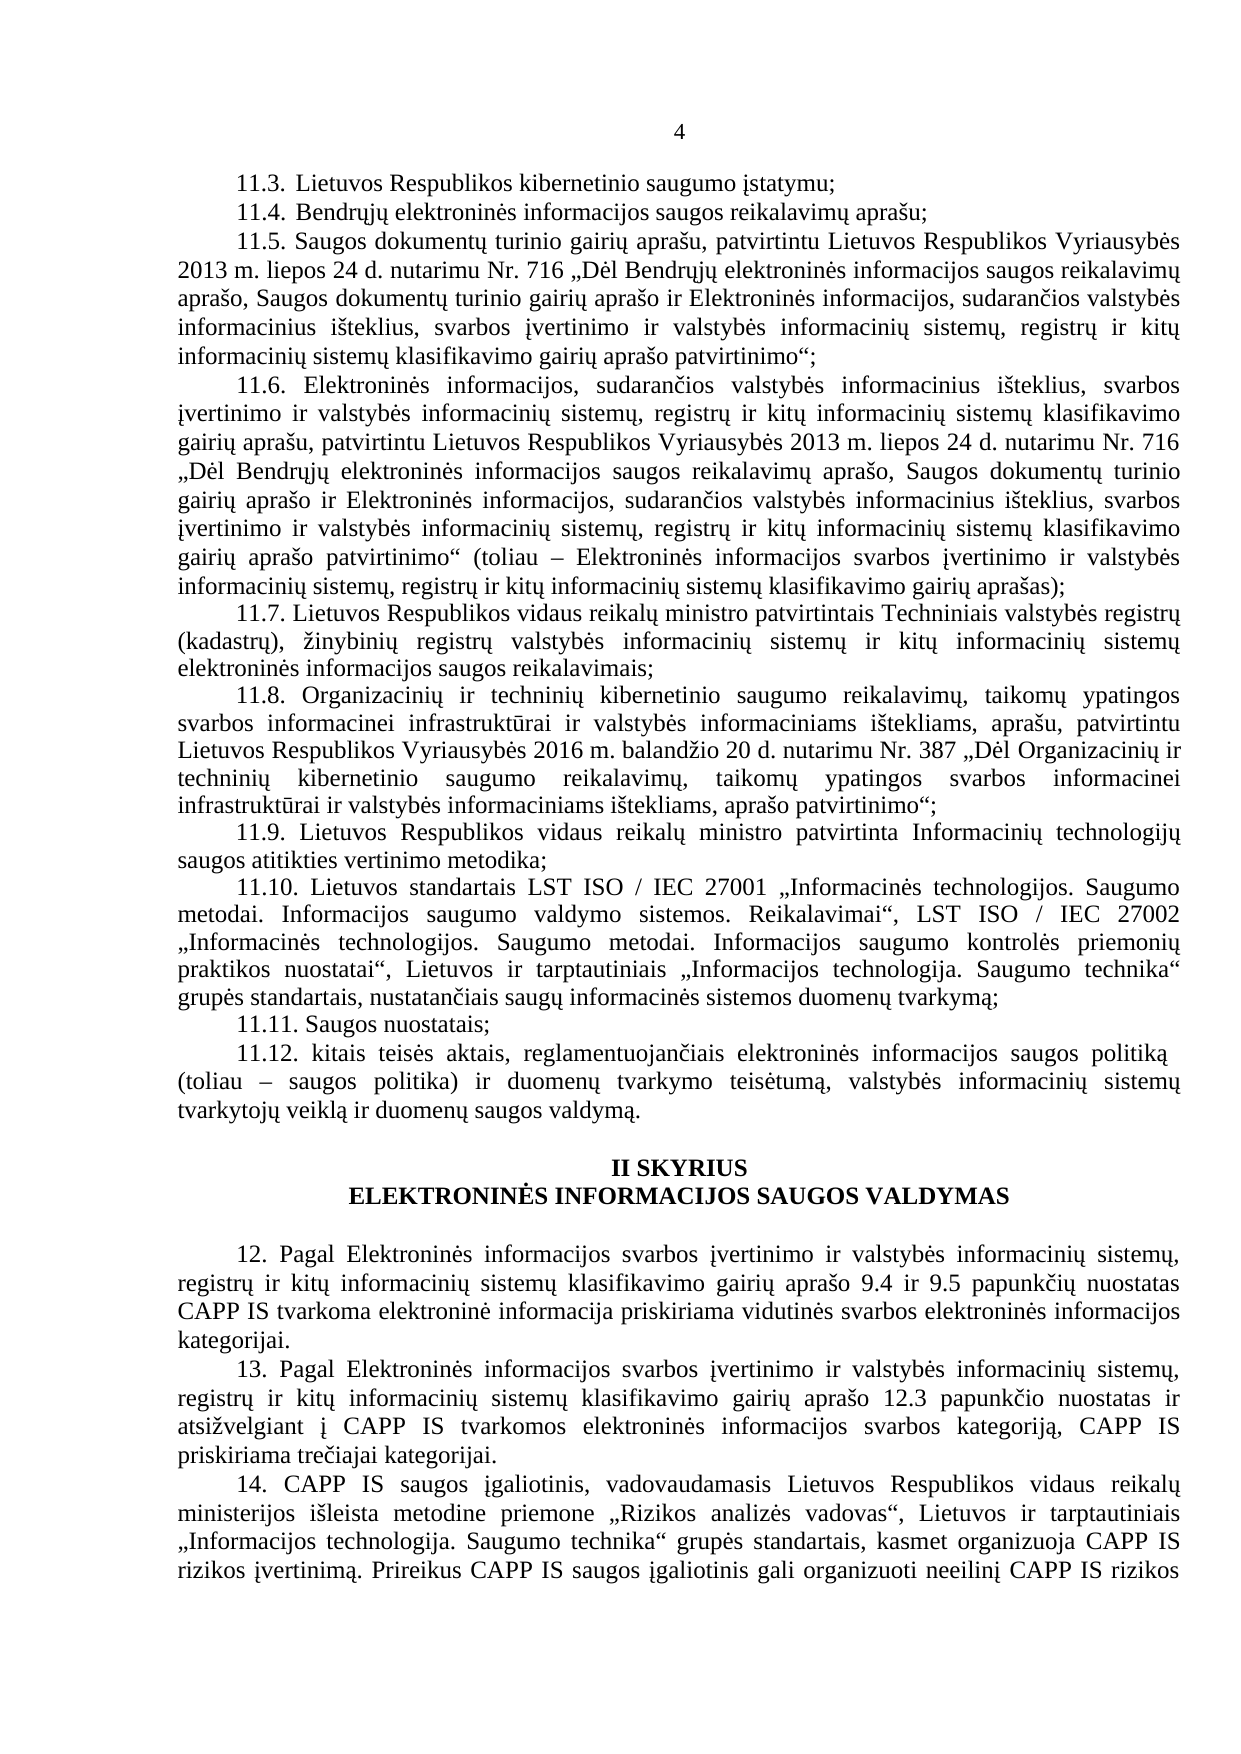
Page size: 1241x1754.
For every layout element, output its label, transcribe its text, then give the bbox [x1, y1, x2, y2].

text II SKYRIUS [177, 1153, 1181, 1181]
text 14. CAPP IS saugos įgaliotinis, vadovaudamasis Lietuvos Respublikos vidaus reikalų ministerijos išleista metodine priemone „Rizikos analizės vadovas“, Lietuvos ir tarptautiniais „Informacijos technologija. Saugumo technika“ grupės standartais, kasmet organizuoja CAPP IS rizikos įvertinimą. Prireikus CAPP IS saugos įgaliotinis gali organizuoti neeilinį CAPP IS rizikos [177, 1469, 1181, 1584]
text 11.5. Saugos dokumentų turinio gairių aprašu, patvirtintu Lietuvos Respublikos Vyriausybės 2013 m. liepos 24 d. nutarimu Nr. 716 „Dėl Bendrųjų elektroninės informacijos saugos reikalavimų aprašo, Saugos dokumentų turinio gairių aprašo ir Elektroninės informacijos, sudarančios valstybės informacinius išteklius, svarbos įvertinimo ir valstybės informacinių sistemų, registrų ir kitų informacinių sistemų klasifikavimo gairių aprašo patvirtinimo“; [177, 226, 1181, 370]
text 11.12. kitais teisės aktais, reglamentuojančiais elektroninės informacijos saugos politiką (toliau – saugos politika) ir duomenų tvarkymo teisėtumą, valstybės informacinių sistemų tvarkytojų veiklą ir duomenų saugos valdymą. [177, 1038, 1181, 1124]
text 11.3. Lietuvos Respublikos kibernetinio saugumo įstatymu; [177, 168, 1181, 197]
text 11.8. Organizacinių ir techninių kibernetinio saugumo reikalavimų, taikomų ypatingos svarbos informacinei infrastruktūrai ir valstybės informaciniams ištekliams, aprašu, patvirtintu Lietuvos Respublikos Vyriausybės 2016 m. balandžio 20 d. nutarimu Nr. 387 „Dėl Organizacinių ir techninių kibernetinio saugumo reikalavimų, taikomų ypatingos svarbos informacinei infrastruktūrai ir valstybės informaciniams ištekliams, aprašo patvirtinimo“; [177, 682, 1181, 819]
text 12. Pagal Elektroninės informacijos svarbos įvertinimo ir valstybės informacinių sistemų, registrų ir kitų informacinių sistemų klasifikavimo gairių aprašo 9.4 ir 9.5 papunkčių nuostatas CAPP IS tvarkoma elektroninė informacija priskiriama vidutinės svarbos elektroninės informacijos kategorijai. [177, 1239, 1181, 1354]
text 11.10. Lietuvos standartais LST ISO / IEC 27001 „Informacinės technologijos. Saugumo metodai. Informacijos saugumo valdymo sistemos. Reikalavimai“, LST ISO / IEC 27002 „Informacinės technologijos. Saugumo metodai. Informacijos saugumo kontrolės priemonių praktikos nuostatai“, Lietuvos ir tarptautiniais „Informacijos technologija. Saugumo technika“ grupės standartais, nustatančiais saugų informacinės sistemos duomenų tvarkymą; [177, 873, 1181, 1010]
text ELEKTRONINĖS INFORMACIJOS SAUGOS VALDYMAS [177, 1181, 1181, 1210]
text 11.4. Bendrųjų elektroninės informacijos saugos reikalavimų aprašu; [177, 197, 1181, 226]
text 11.11. Saugos nuostatais; [177, 1010, 1181, 1038]
text 11.6. Elektroninės informacijos, sudarančios valstybės informacinius išteklius, svarbos įvertinimo ir valstybės informacinių sistemų, registrų ir kitų informacinių sistemų klasifikavimo gairių aprašu, patvirtintu Lietuvos Respublikos Vyriausybės 2013 m. liepos 24 d. nutarimu Nr. 716 „Dėl Bendrųjų elektroninės informacijos saugos reikalavimų aprašo, Saugos dokumentų turinio gairių aprašo ir Elektroninės informacijos, sudarančios valstybės informacinius išteklius, svarbos įvertinimo ir valstybės informacinių sistemų, registrų ir kitų informacinių sistemų klasifikavimo gairių aprašo patvirtinimo“ (toliau – Elektroninės informacijos svarbos įvertinimo ir valstybės informacinių sistemų, registrų ir kitų informacinių sistemų klasifikavimo gairių aprašas); [177, 370, 1181, 600]
text 11.7. Lietuvos Respublikos vidaus reikalų ministro patvirtintais Techniniais valstybės registrų (kadastrų), žinybinių registrų valstybės informacinių sistemų ir kitų informacinių sistemų elektroninės informacijos saugos reikalavimais; [177, 600, 1181, 682]
text 13. Pagal Elektroninės informacijos svarbos įvertinimo ir valstybės informacinių sistemų, registrų ir kitų informacinių sistemų klasifikavimo gairių aprašo 12.3 papunkčio nuostatas ir atsižvelgiant į CAPP IS tvarkomos elektroninės informacijos svarbos kategoriją, CAPP IS priskiriama trečiajai kategorijai. [177, 1354, 1181, 1469]
text 11.9. Lietuvos Respublikos vidaus reikalų ministro patvirtinta Informacinių technologijų saugos atitikties vertinimo metodika; [177, 819, 1181, 873]
